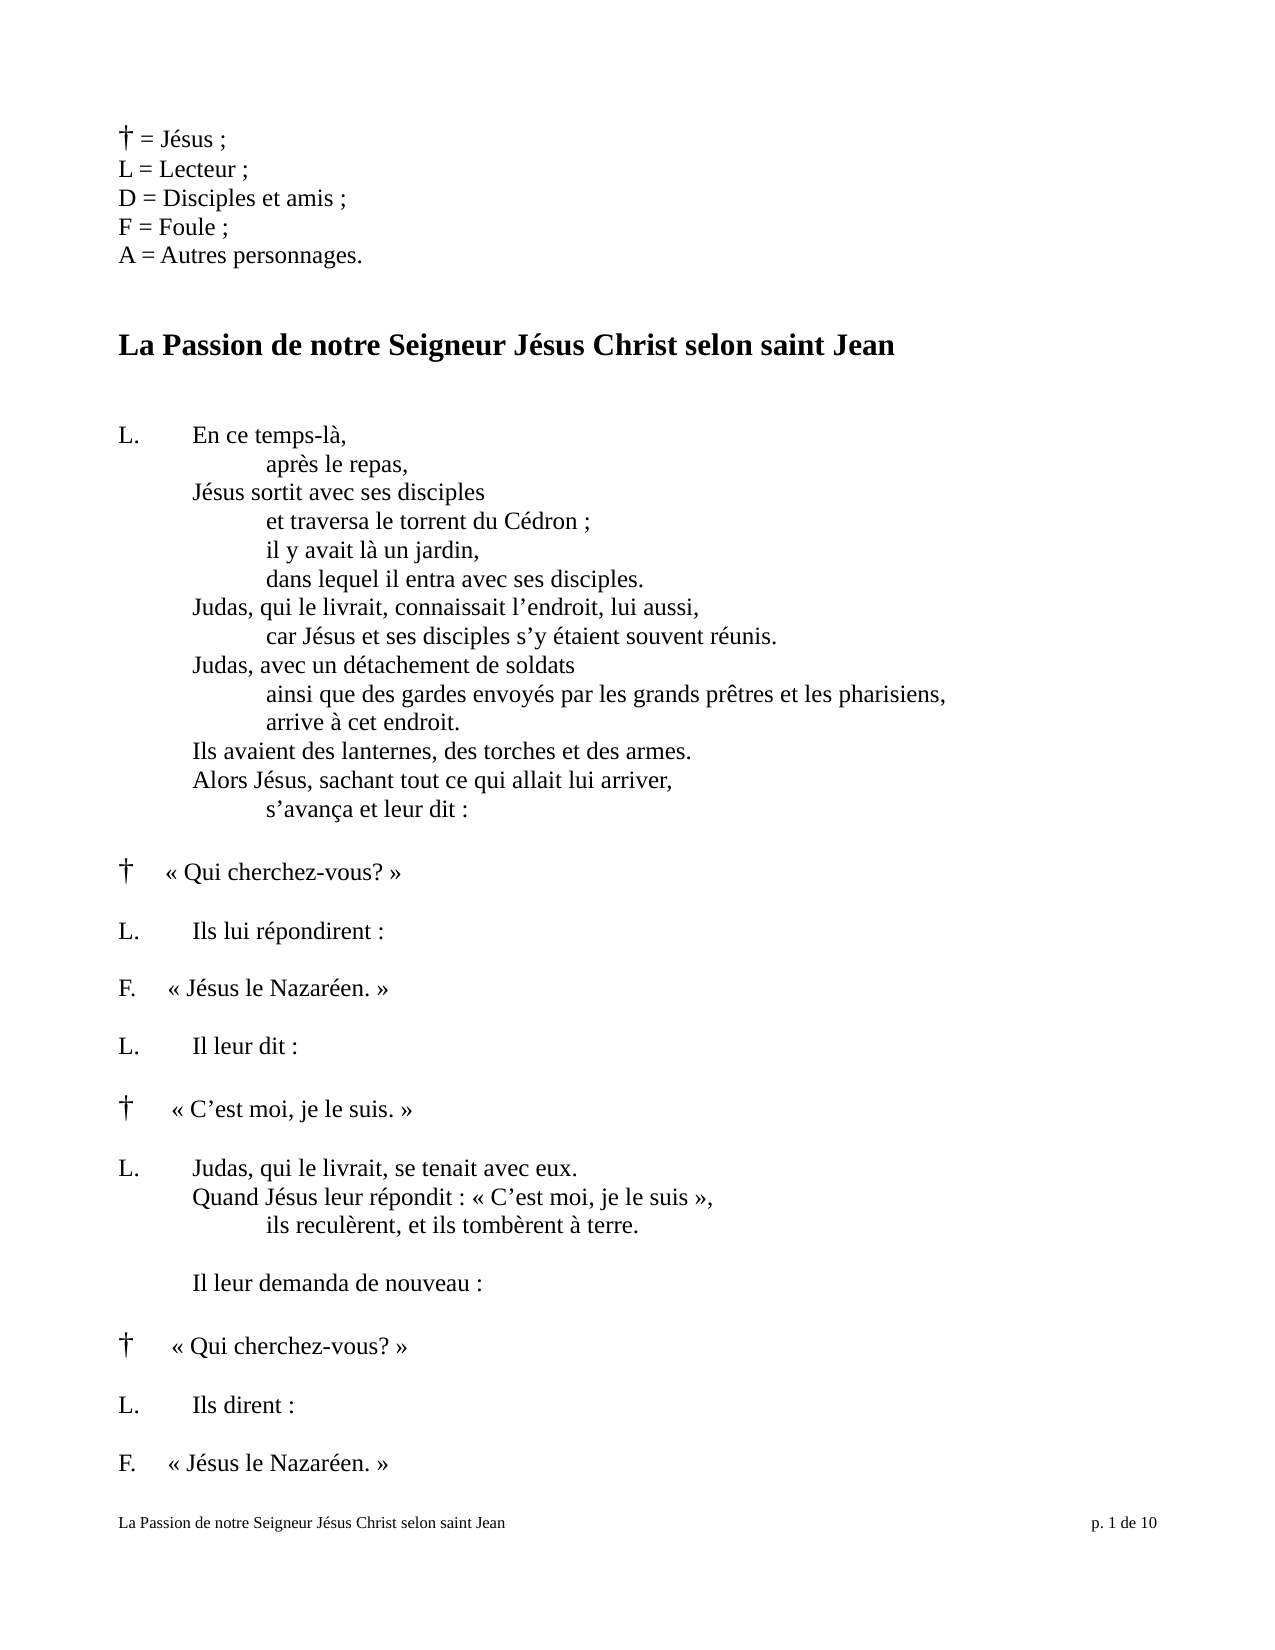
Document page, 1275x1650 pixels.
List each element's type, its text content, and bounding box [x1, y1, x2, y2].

text ainsi que des gardes envoyés par les grands prêtres et les pharisiens, [118, 679, 1157, 707]
text Jésus sortit avec ses disciples [118, 477, 1157, 506]
text s’avança et leur dit : [118, 794, 1157, 822]
text Judas, avec un détachement de soldats [118, 650, 1157, 679]
text Quand Jésus leur répondit : « C’est moi, je le suis », [118, 1182, 1157, 1211]
text il y avait là un jardin, [118, 535, 1157, 564]
text arrive à cet endroit. [118, 707, 1157, 736]
text Alors Jésus, sachant tout ce qui allait lui arriver, [118, 765, 1157, 794]
text L. Ils dirent : [118, 1390, 1157, 1419]
text † = Jésus ; [118, 118, 1157, 154]
text † « C’est moi, je le suis. » [118, 1088, 1157, 1124]
text La Passion de notre Seigneur Jésus Christ selon saint Jean [118, 327, 1157, 362]
text † « Qui cherchez-vous? » [118, 851, 1157, 887]
text et traversa le torrent du Cédron ; [118, 506, 1157, 535]
text dans lequel il entra avec ses disciples. [118, 564, 1157, 592]
text F = Foule ; [118, 212, 1157, 240]
text L. Judas, qui le livrait, se tenait avec eux. [118, 1153, 1157, 1182]
text D = Disciples et amis ; [118, 183, 1157, 212]
text F. « Jésus le Nazaréen. » [118, 973, 1157, 1002]
text F. « Jésus le Nazaréen. » [118, 1448, 1157, 1477]
text L. Ils lui répondirent : [118, 916, 1157, 945]
text L. En ce temps-là, [118, 420, 1157, 449]
text Judas, qui le livrait, connaissait l’endroit, lui aussi, [118, 592, 1157, 621]
text † « Qui cherchez-vous? » [118, 1326, 1157, 1362]
text car Jésus et ses disciples s’y étaient souvent réunis. [118, 621, 1157, 650]
text ils reculèrent, et ils tombèrent à terre. [118, 1211, 1157, 1239]
text L = Lecteur ; [118, 154, 1157, 183]
text Il leur demanda de nouveau : [118, 1268, 1157, 1297]
text A = Autres personnages. [118, 240, 1157, 269]
text après le repas, [192, 449, 1157, 477]
text L. Il leur dit : [118, 1031, 1157, 1060]
text Ils avaient des lanternes, des torches et des armes. [118, 736, 1157, 765]
